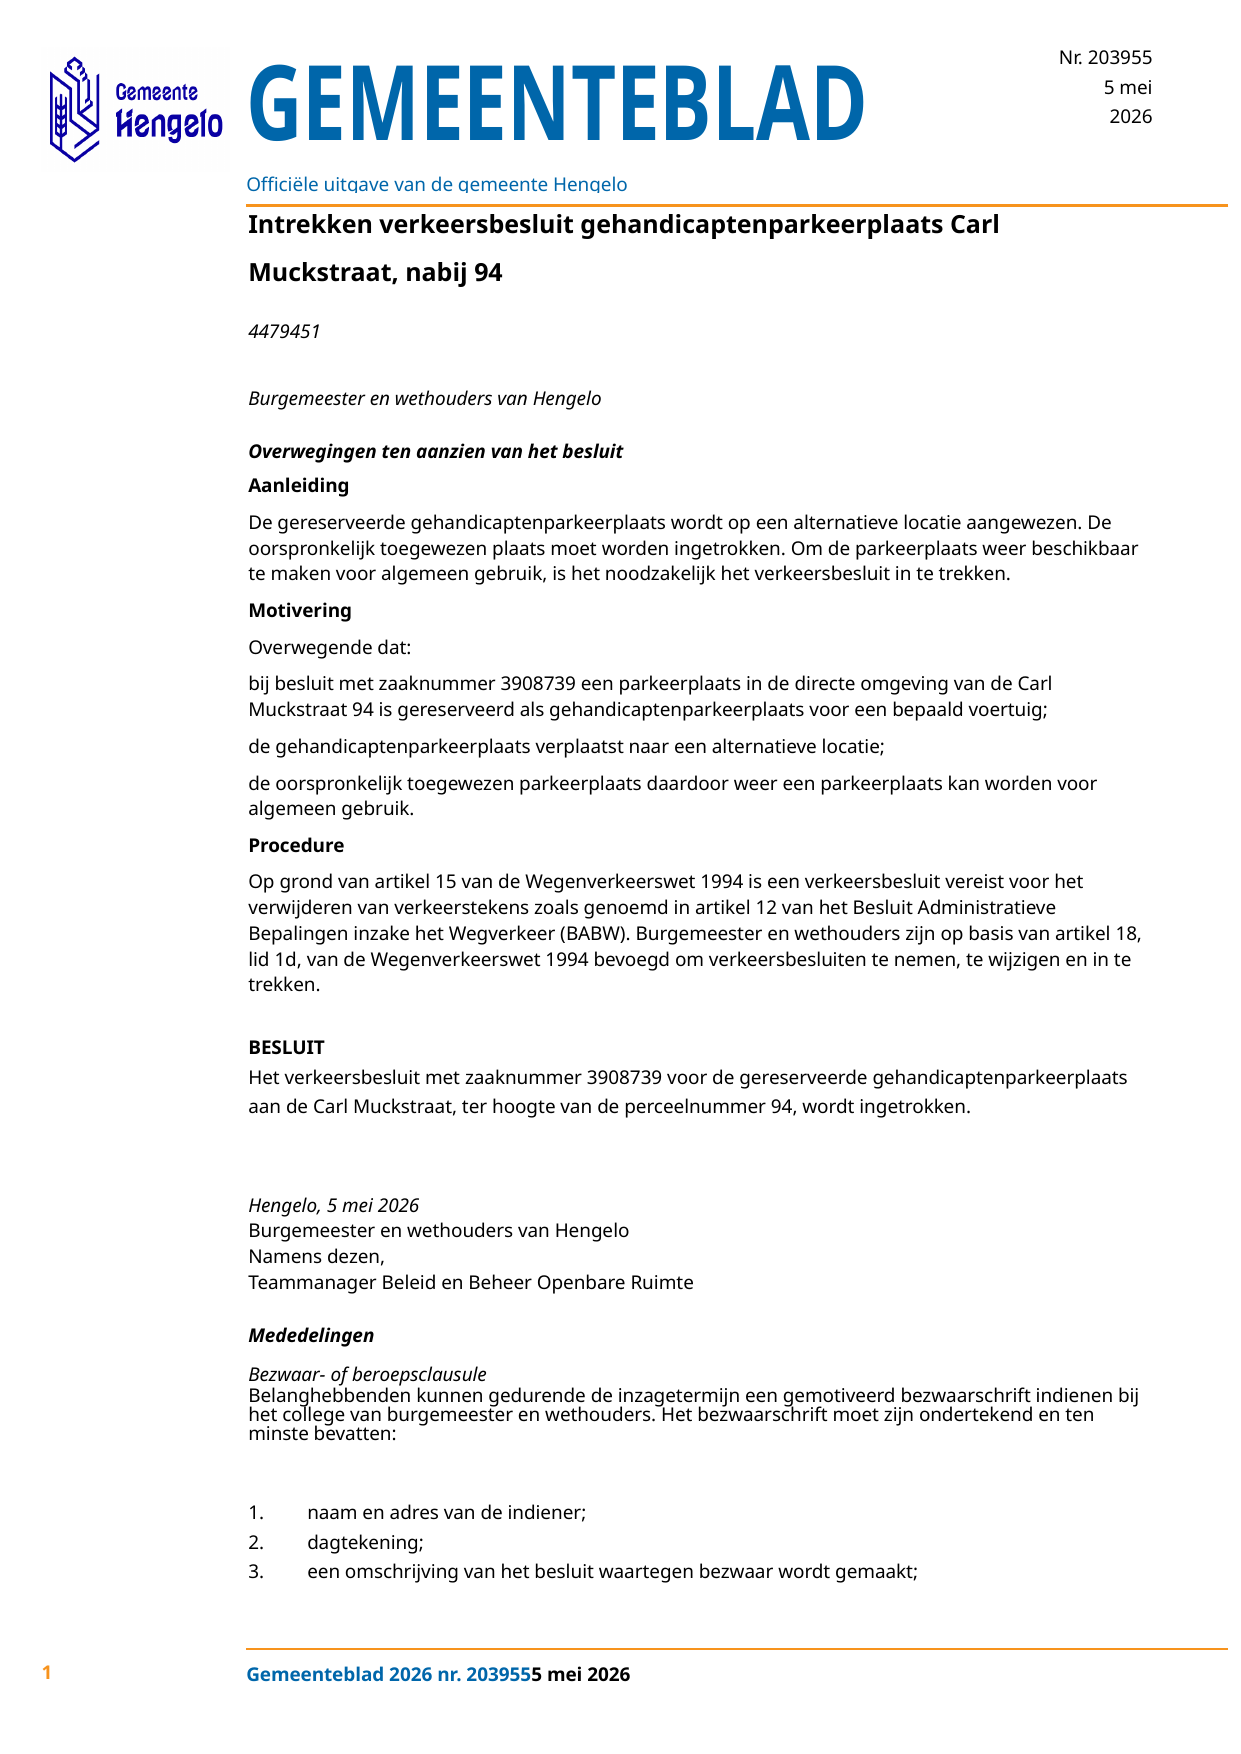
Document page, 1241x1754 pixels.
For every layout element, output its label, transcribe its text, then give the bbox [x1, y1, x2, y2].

text Burgemeester en wethouders van Hengelo [248, 386, 1152, 411]
text Procedure [248, 832, 1152, 858]
text de oorspronkelijk toegewezen parkeerplaats daardoor weer een parkeerplaats kan worden voor algemeen gebruik. [248, 770, 1152, 821]
text Intrekken verkeersbesluit gehandicaptenparkeerplaats Carl Muckstraat, nabij 94 [248, 207, 1152, 288]
text Mededelingen [248, 1322, 1152, 1348]
list dagtekening; [248, 1529, 1152, 1555]
text Het verkeersbesluit met zaaknummer 3908739 voor de gereserveerde gehandicaptenparkeerplaats aan de Carl Muckstraat, ter hoogte van de perceelnummer 94, wordt ingetrokken. [248, 1064, 1152, 1119]
text Hengelo, 5 mei 2026 [248, 1192, 1152, 1217]
text Aanleiding [248, 472, 1152, 498]
text Burgemeester en wethouders van Hengelo [248, 1217, 1152, 1243]
text de gehandicaptenparkeerplaats verplaatst naar een alternatieve locatie; [248, 733, 1152, 759]
text Belanghebbenden kunnen gedurende de inzagetermijn een gemotiveerd bezwaarschrift indienen bij het college van burgemeester en wethouders. Het bezwaarschrift moet zijn ondertekend en ten minste bevatten: [248, 1387, 1152, 1445]
text Overwegingen ten aanzien van het besluit [248, 438, 1152, 464]
text Op grond van artikel 15 van de Wegenverkeerswet 1994 is een verkeersbesluit vereist voor het verwijderen van verkeerstekens zoals genoemd in artikel 12 van het Besluit Administratieve Bepalingen inzake het Wegverkeer (BABW). Burgemeester en wethouders zijn op basis van artikel 18, lid 1d, van de Wegenverkeerswet 1994 bevoegd om verkeersbesluiten te nemen, te wijzigen en in te trekken. [248, 869, 1152, 997]
text 4479451 [248, 318, 1152, 344]
list naam en adres van de indiener; [248, 1499, 1152, 1525]
text bij besluit met zaaknummer 3908739 een parkeerplaats in de directe omgeving van de Carl Muckstraat 94 is gereserveerd als gehandicaptenparkeerplaats voor een bepaald voertuig; [248, 671, 1152, 722]
text BESLUIT [248, 1034, 1152, 1060]
text Teammanager Beleid en Beheer Openbare Ruimte [248, 1269, 1152, 1295]
text Overwegende dat: [248, 634, 1152, 660]
list een omschrijving van het besluit waartegen bezwaar wordt gemaakt; [248, 1558, 1152, 1584]
text Motivering [248, 597, 1152, 623]
picture [41, 47, 231, 172]
text De gereserveerde gehandicaptenparkeerplaats wordt op een alternatieve locatie aangewezen. De oorspronkelijk toegewezen plaats moet worden ingetrokken. Om de parkeerplaats weer beschikbaar te maken voor algemeen gebruik, is het noodzakelijk het verkeersbesluit in te trekken. [248, 509, 1152, 586]
text Bezwaar- of beroepsclausule [248, 1361, 1152, 1387]
text Namens dezen, [248, 1243, 1152, 1269]
